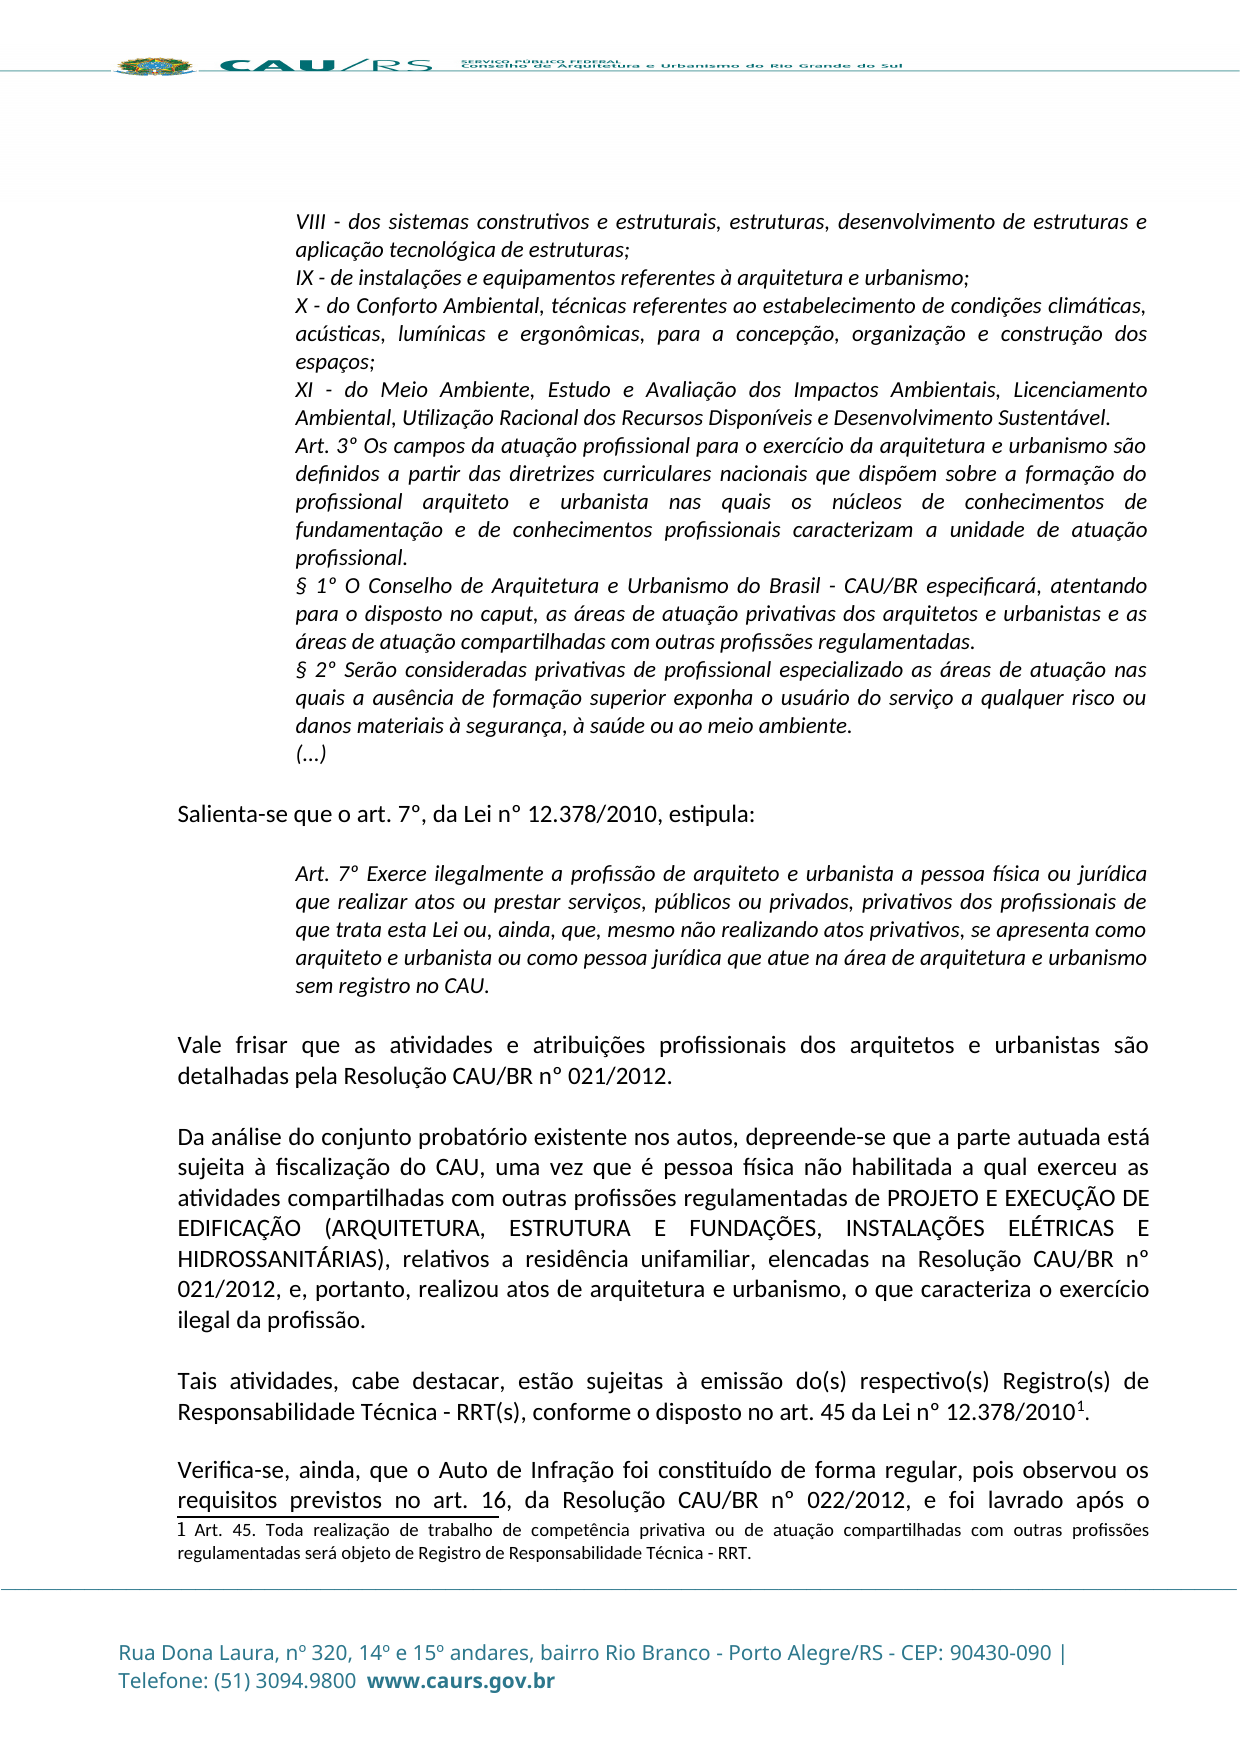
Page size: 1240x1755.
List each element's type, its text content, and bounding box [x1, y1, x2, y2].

text Vale frisar que as atividades e atribuições profissionais dos arquitetos e urbanistas são detalhadas pela Resolução CAU/BR nº 021/2012. [177, 1029, 1151, 1090]
text Da análise do conjunto probatório existente nos autos, depreende-se que a parte autuada está sujeita à fiscalização do CAU, uma vez que é pessoa física não habilitada a qual exerceu as atividades compartilhadas com outras profissões regulamentadas de PROJETO E EXECUÇÃO DE EDIFICAÇÃO (ARQUITETURA, ESTRUTURA E FUNDAÇÕES, INSTALAÇÕES ELÉTRICAS E HIDROSSANITÁRIAS), relativos a residência unifamiliar, elencadas na Resolução CAU/BR nº 021/2012, e, portanto, realizou atos de arquitetura e urbanismo, o que caracteriza o exercício ilegal da profissão. [177, 1121, 1151, 1334]
text (...) [295, 739, 1151, 767]
text § 1º O Conselho de Arquitetura e Urbanismo do Brasil - CAU/BR especificará, atentando para o disposto no caput, as áreas de atuação privativas dos arquitetos e urbanistas e as áreas de atuação compartilhadas com outras profissões regulamentadas. [295, 571, 1151, 655]
text § 2º Serão consideradas privativas de profissional especializado as áreas de atuação nas quais a ausência de formação superior exponha o usuário do serviço a qualquer risco ou danos materiais à segurança, à saúde ou ao meio ambiente. [295, 655, 1151, 739]
text IX - de instalações e equipamentos referentes à arquitetura e urbanismo; [295, 263, 1151, 291]
text Art. 7º Exerce ilegalmente a profissão de arquiteto e urbanista a pessoa física ou jurídica que realizar atos ou prestar serviços, públicos ou privados, privativos dos profissionais de que trata esta Lei ou, ainda, que, mesmo não realizando atos privativos, se apresenta como arquiteto e urbanista ou como pessoa jurídica que atue na área de arquitetura e urbanismo sem registro no CAU. [295, 859, 1151, 999]
text XI - do Meio Ambiente, Estudo e Avaliação dos Impactos Ambientais, Licenciamento Ambiental, Utilização Racional dos Recursos Disponíveis e Desenvolvimento Sustentável. [295, 375, 1151, 431]
text X - do Conforto Ambiental, técnicas referentes ao estabelecimento de condições climáticas, acústicas, lumínicas e ergonômicas, para a concepção, organização e construção dos espaços; [295, 291, 1151, 375]
text Salienta-se que o art. 7º, da Lei nº 12.378/2010, estipula: [177, 798, 1151, 828]
text Art. 3º Os campos da atuação profissional para o exercício da arquitetura e urbanismo são definidos a partir das diretrizes curriculares nacionais que dispõem sobre a formação do profissional arquiteto e urbanista nas quais os núcleos de conhecimentos de fundamentação e de conhecimentos profissionais caracterizam a unidade de atuação profissional. [295, 431, 1151, 571]
text VIII - dos sistemas construtivos e estruturais, estruturas, desenvolvimento de estruturas e aplicação tecnológica de estruturas; [295, 207, 1151, 263]
text Art. 45. Toda realização de trabalho de competência privativa ou de atuação compartilhadas com outras profissões regulamentadas será objeto de Registro de Responsabilidade Técnica - RRT. [177, 1517, 1151, 1564]
text Tais atividades, cabe destacar, estão sujeitas à emissão do(s) respectivo(s) Registro(s) de Responsabilidade Técnica - RRT(s), conforme o disposto no art. 45 da Lei nº 12.378/2010. [177, 1365, 1151, 1426]
text Verifica-se, ainda, que o Auto de Infração foi constituído de forma regular, pois observou os requisitos previstos no art. 16, da Resolução CAU/BR nº 022/2012, e foi lavrado após o [177, 1454, 1151, 1515]
